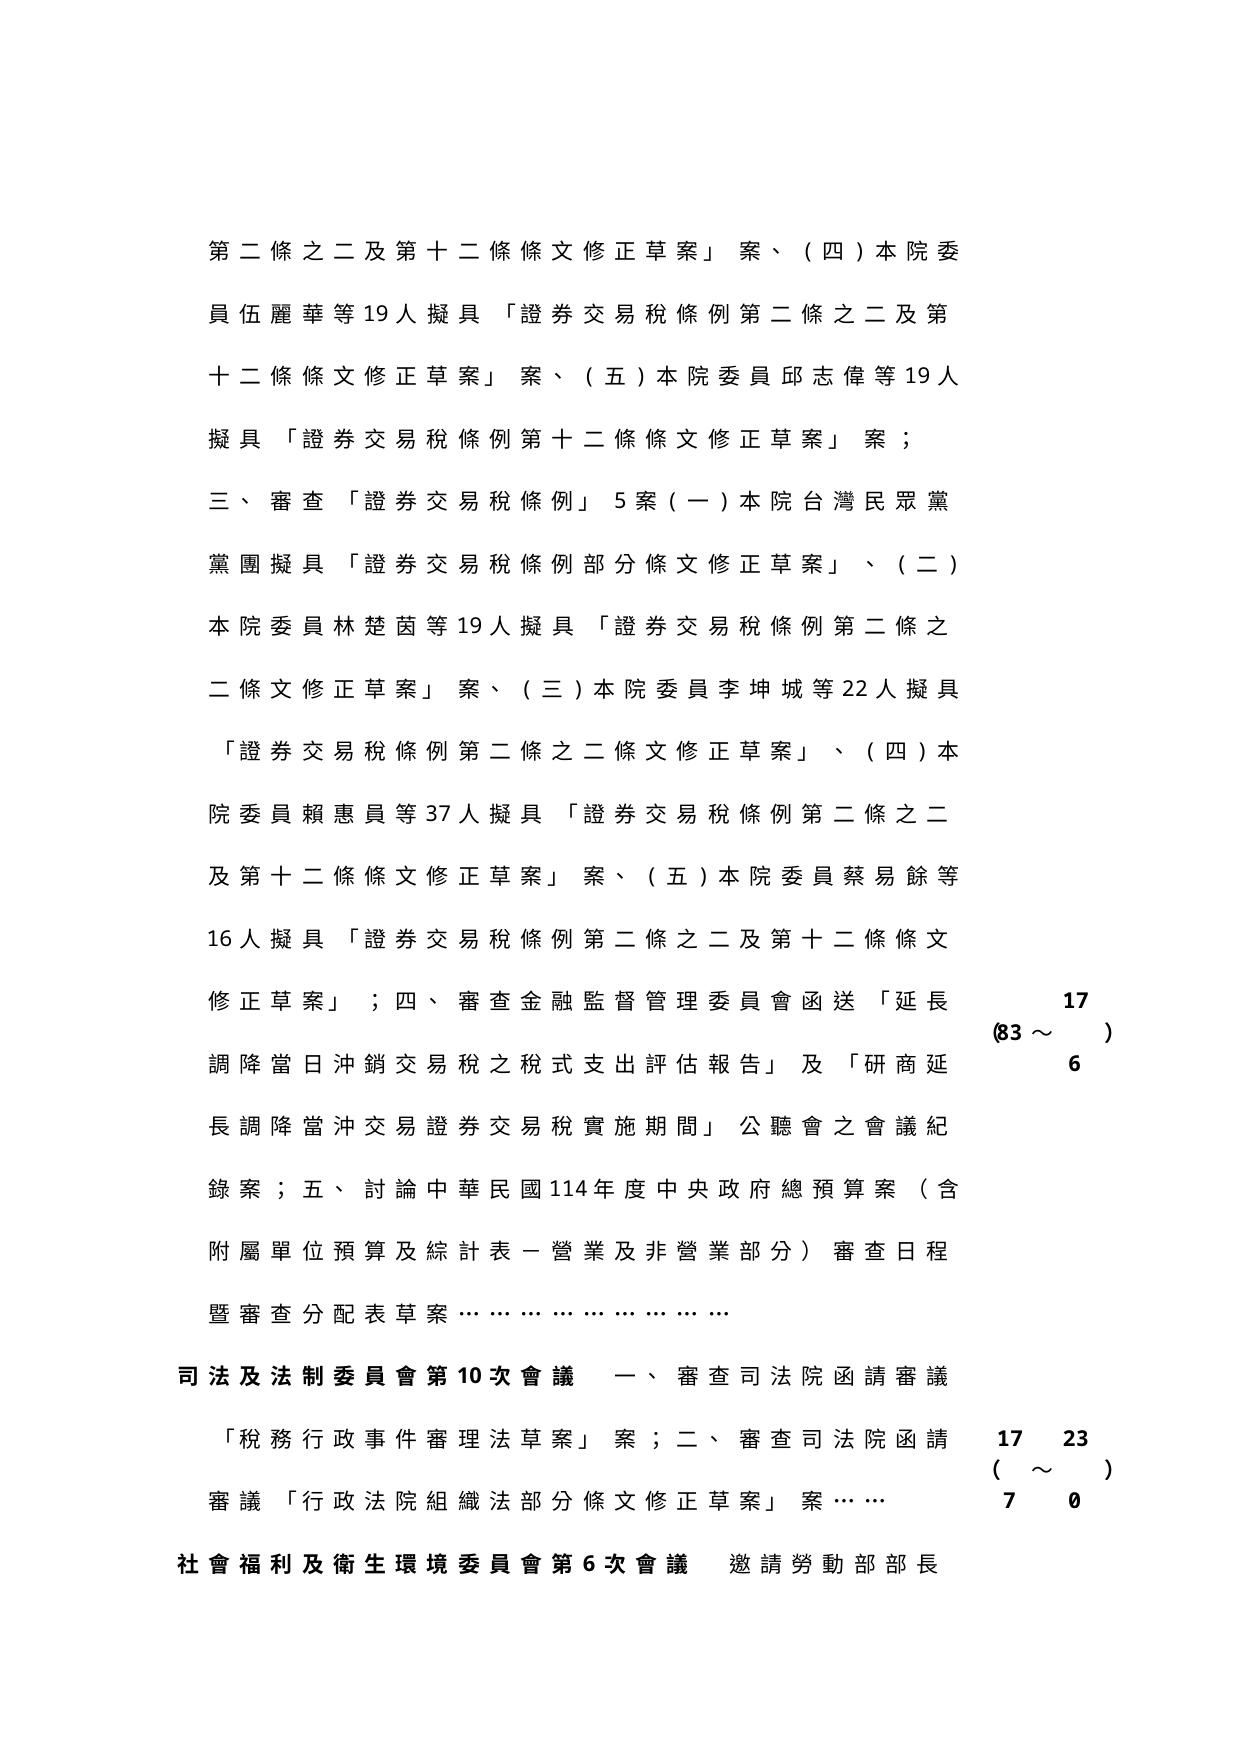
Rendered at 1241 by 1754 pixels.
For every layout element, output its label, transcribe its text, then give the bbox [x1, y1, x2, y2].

table_cell 司法及法制委員會第10次會議 一、審查司法院函請審議「稅務行政事件審理法草案」案；二、審查司法院函請審議「行政法院組織法部分條文修正草案」案…… [150, 1344, 967, 1531]
table_cell 177 [986, 1344, 1023, 1531]
table_cell 176 [1053, 219, 1091, 1344]
table_cell ） [1091, 1531, 1108, 1594]
table_cell 社會福利及衛生環境委員會第6次會議 邀請勞動部部長 [150, 1531, 967, 1594]
table_cell （ [967, 219, 986, 1344]
table_cell 230 [1053, 1344, 1091, 1531]
table_cell ） [1091, 219, 1108, 1344]
table_cell [1053, 1531, 1091, 1594]
table_cell 83 [986, 219, 1023, 1344]
table_cell ） [1091, 1344, 1108, 1531]
table_cell （ [967, 1344, 986, 1531]
table_cell ～ [1023, 219, 1053, 1344]
table_cell ～ [1023, 1344, 1053, 1531]
table_cell （ [967, 1531, 986, 1594]
table_cell 231 [986, 1531, 1023, 1594]
table_cell 第二條之二及第十二條條文修正草案」案、(四)本院委員伍麗華等19人擬具「證券交易稅條例第二條之二及第十二條條文修正草案」案、(五)本院委員邱志偉等19人擬具「證券交易稅條例第十二條條文修正草案」案；三、審查「證券交易稅條例」5案(一)本院台灣民眾黨黨團擬具「證券交易稅條例部分條文修正草案」、(二)本院委員林楚茵等19人擬具「證券交易稅條例第二條之二條文修正草案」案、(三)本院委員李坤城等22人擬具「證券交易稅條例第二條之二條文修正草案」、(四)本院委員賴惠員等37人擬具「證券交易稅條例第二條之二及第十二條條文修正草案」案、(五)本院委員蔡易餘等16人擬具「證券交易稅條例第二條之二及第十二條條文修正草案」；四、審查金融監督管理委員會函送「延長調降當日沖銷交易稅之稅式支出評估報告」及「研商延長調降當沖交易證券交易稅實施期間」公聽會之會議紀錄案；五、討論中華民國114年度中央政府總預算案（含附屬單位預算及綜計表－營業及非營業部分）審查日程暨審查分配表草案……………………… [150, 219, 967, 1344]
table_cell [1023, 1531, 1053, 1594]
